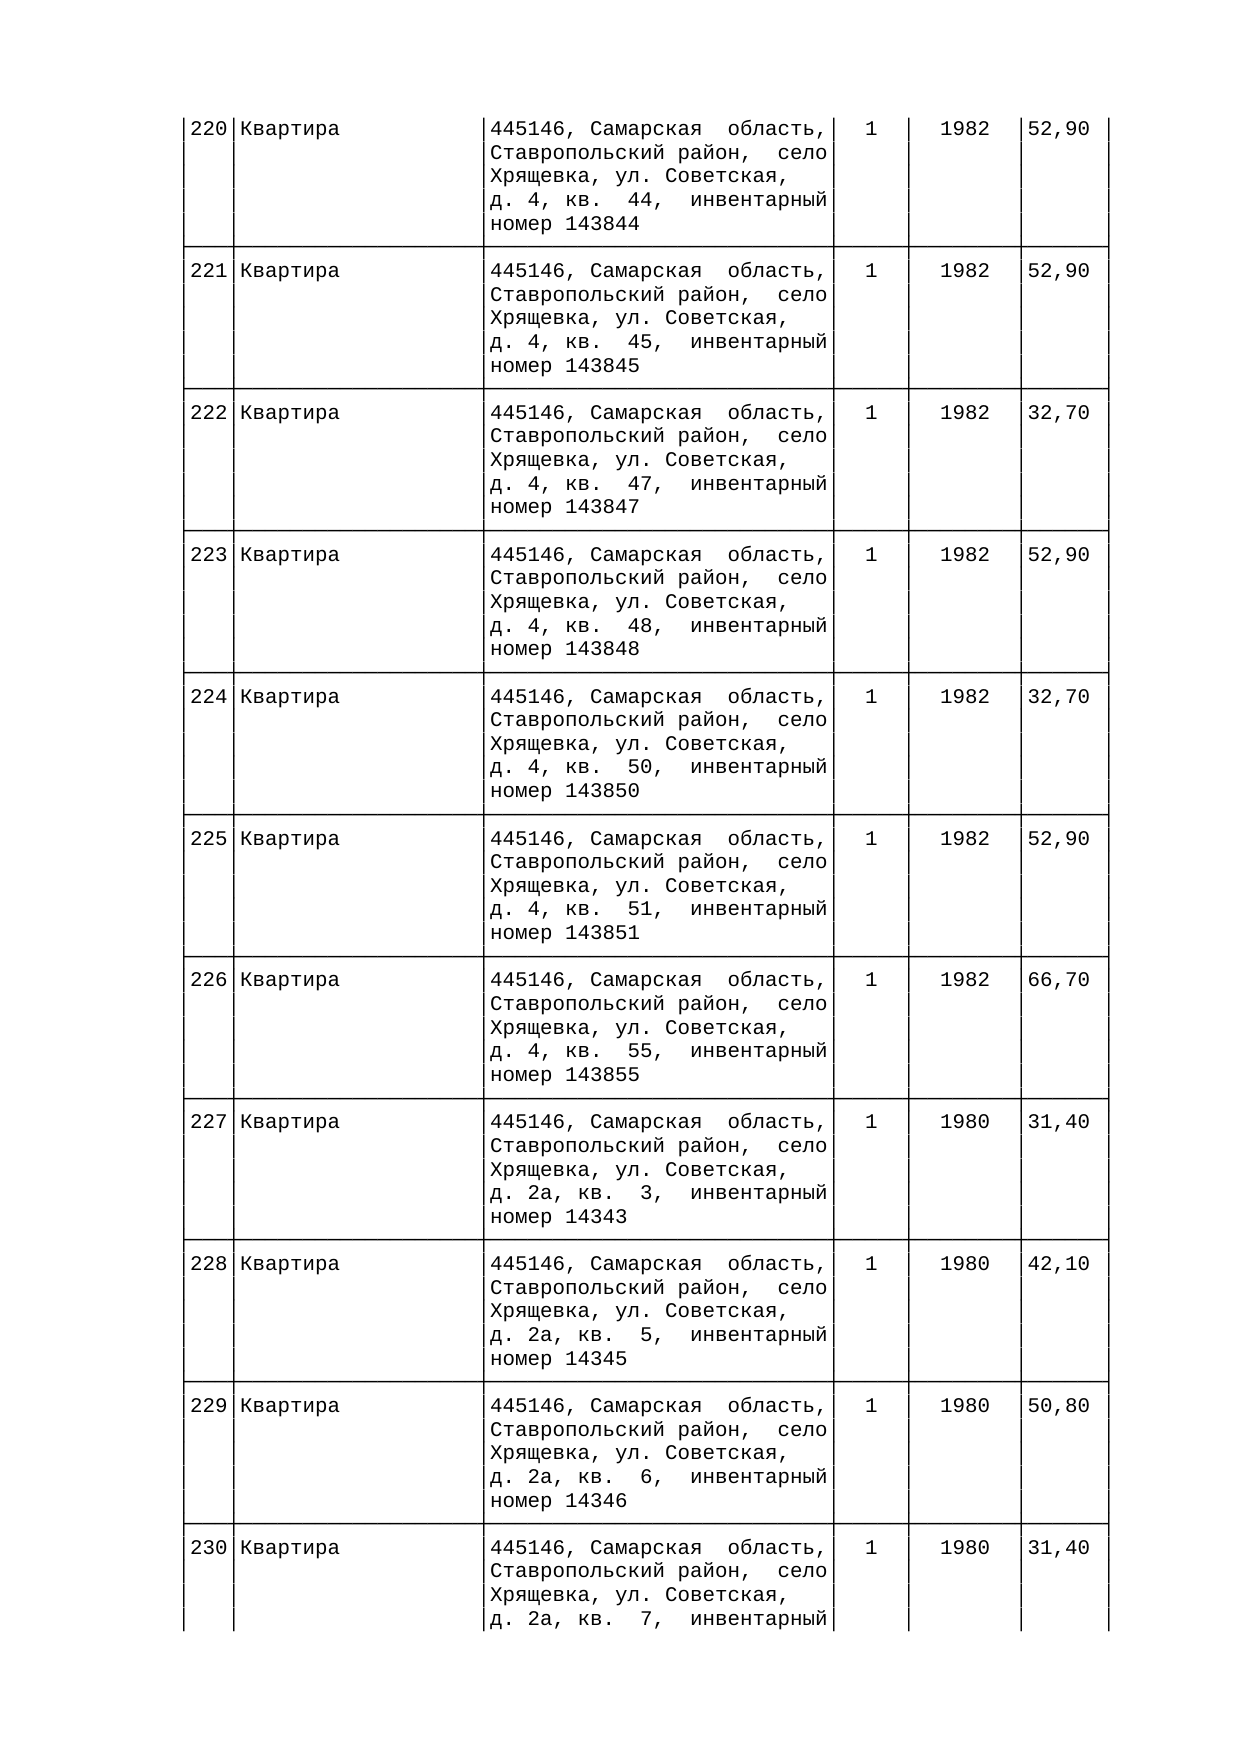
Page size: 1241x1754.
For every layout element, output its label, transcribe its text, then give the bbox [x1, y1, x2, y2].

text │ │ │Хрящевка, ул. Советская, │ │ │ │ [909, 1017, 1021, 1040]
text │222│Квартира │445146, Самарская область,│ 1 │ 1982 │32,70 │ [1022, 402, 1108, 426]
text │ │ │Хрящевка, ул. Советская, │ │ │ │ [484, 1017, 833, 1040]
text ├───┼───────────────────┼───────────────────────────┼─────┼────────┼──────┤ [177, 1513, 1152, 1537]
text │ │ │номер 143855 │ │ │ │ [177, 1064, 1152, 1088]
text │225│Квартира │445146, Самарская область,│ 1 │ 1982 │52,90 │ [177, 827, 1152, 851]
text ├───┼───────────────────┼───────────────────────────┼─────┼────────┼──────┤ [234, 815, 483, 827]
text │ │ │Ставропольский район, село│ │ │ │ [1022, 1135, 1108, 1158]
text │221│Квартира │445146, Самарская область,│ 1 │ 1982 │52,90 │ [177, 260, 1152, 284]
text ├───┼───────────────────┼───────────────────────────┼─────┼────────┼──────┤ [177, 378, 1152, 402]
text │ │ │Хрящевка, ул. Советская, │ │ │ │ [1022, 733, 1108, 757]
text │ │ │Ставропольский район, село│ │ │ │ [834, 142, 908, 165]
text │ │ │д. 2а, кв. 3, инвентарный│ │ │ │ [177, 1182, 1152, 1206]
text │224│Квартира │445146, Самарская область,│ 1 │ 1982 │32,70 │ [484, 686, 833, 709]
text │ │ │номер 143850 │ │ │ │ [177, 780, 1152, 804]
text │ │ │Хрящевка, ул. Советская, │ │ │ │ [834, 875, 908, 898]
text │ │ │Ставропольский район, село│ │ │ │ [1022, 1277, 1108, 1300]
text │ │ │номер 143845 │ │ │ │ [177, 354, 1152, 378]
text │ │ │д. 2а, кв. 6, инвентарный│ │ │ │ [1109, 1466, 1152, 1489]
text │ │ │Ставропольский район, село│ │ │ │ [184, 1419, 233, 1442]
text │ │ │Ставропольский район, село│ │ │ │ [177, 993, 1152, 1017]
text │222│Квартира │445146, Самарская область,│ 1 │ 1982 │32,70 │ [834, 402, 908, 426]
text │ │ │Ставропольский район, село│ │ │ │ [834, 1135, 908, 1158]
text │226│Квартира │445146, Самарская область,│ 1 │ 1982 │66,70 │ [177, 969, 1152, 993]
text │ │ │Ставропольский район, село│ │ │ │ [1109, 284, 1152, 307]
text ├───┼───────────────────┼───────────────────────────┼─────┼────────┼──────┤ [177, 1229, 1152, 1253]
text │228│Квартира │445146, Самарская область,│ 1 │ 1980 │42,10 │ [177, 1253, 1152, 1277]
text │ │ │д. 4, кв. 45, инвентарный│ │ │ │ [1022, 331, 1108, 354]
text │ │ │д. 4, кв. 48, инвентарный│ │ │ │ [1022, 615, 1108, 638]
text │ │ │Хрящевка, ул. Советская, │ │ │ │ [484, 733, 833, 757]
text │ │ │Ставропольский район, село│ │ │ │ [234, 1419, 483, 1442]
text │ │ │д. 4, кв. 55, инвентарный│ │ │ │ [177, 1040, 1152, 1064]
text │ │ │д. 4, кв. 47, инвентарный│ │ │ │ [1109, 473, 1152, 496]
text ├───┼───────────────────┼───────────────────────────┼─────┼────────┼──────┤ [177, 520, 1152, 544]
text │ │ │д. 4, кв. 45, инвентарный│ │ │ │ [909, 331, 1021, 354]
text │ │ │Ставропольский район, село│ │ │ │ [909, 284, 1021, 307]
text ├───┼───────────────────┼───────────────────────────┼─────┼────────┼──────┤ [484, 946, 833, 956]
text │222│Квартира │445146, Самарская область,│ 1 │ 1982 │32,70 │ [909, 402, 1021, 426]
text │223│Квартира │445146, Самарская область,│ 1 │ 1982 │52,90 │ [909, 544, 1021, 567]
text │ │ │Хрящевка, ул. Советская, │ │ │ │ [1109, 1017, 1152, 1040]
text │ │ │д. 2а, кв. 7, инвентарный│ │ │ │ [834, 1608, 908, 1631]
text │230│Квартира │445146, Самарская область,│ 1 │ 1980 │31,40 │ [484, 1537, 833, 1561]
text │ │ │Хрящевка, ул. Советская, │ │ │ │ [834, 733, 908, 757]
text │ │ │Ставропольский район, село│ │ │ │ [1109, 1135, 1152, 1158]
text ├───┼───────────────────┼───────────────────────────┼─────┼────────┼──────┤ [484, 804, 833, 814]
text │ │ │д. 4, кв. 47, инвентарный│ │ │ │ [484, 473, 833, 496]
text │224│Квартира │445146, Самарская область,│ 1 │ 1982 │32,70 │ [1022, 686, 1108, 709]
text │ │ │Ставропольский район, село│ │ │ │ [484, 142, 833, 165]
text │ │ │д. 2а, кв. 7, инвентарный│ │ │ │ [909, 1608, 1021, 1631]
text │ │ │номер 143844 │ │ │ │ [834, 213, 908, 236]
text ├───┼───────────────────┼───────────────────────────┼─────┼────────┼──────┤ [234, 804, 483, 814]
text │ │ │номер 14345 │ │ │ │ [234, 1348, 483, 1371]
text │ │ │номер 14343 │ │ │ │ [834, 1206, 908, 1229]
text │ │ │Ставропольский район, село│ │ │ │ [234, 1135, 483, 1158]
text │ │ │д. 2а, кв. 6, инвентарный│ │ │ │ [484, 1466, 833, 1489]
text │ │ │Ставропольский район, село│ │ │ │ [909, 1135, 1021, 1158]
text │230│Квартира │445146, Самарская область,│ 1 │ 1980 │31,40 │ [909, 1537, 1021, 1561]
text ├───┼───────────────────┼───────────────────────────┼─────┼────────┼──────┤ [177, 236, 1152, 260]
text │ │ │Ставропольский район, село│ │ │ │ [184, 284, 233, 307]
text │ │ │Ставропольский район, село│ │ │ │ [234, 1277, 483, 1300]
text │ │ │Хрящевка, ул. Советская, │ │ │ │ [1109, 733, 1152, 757]
text │ │ │д. 4, кв. 47, инвентарный│ │ │ │ [834, 473, 908, 496]
text │ │ │Ставропольский район, село│ │ │ │ [1022, 1419, 1108, 1442]
text │ │ │Хрящевка, ул. Советская, │ │ │ │ [1109, 875, 1152, 898]
text ├───┼───────────────────┼───────────────────────────┼─────┼────────┼──────┤ [234, 1099, 483, 1111]
text │224│Квартира │445146, Самарская область,│ 1 │ 1982 │32,70 │ [909, 686, 1021, 709]
text ├───┼───────────────────┼───────────────────────────┼─────┼────────┼──────┤ [484, 1099, 833, 1111]
text │ │ │номер 143848 │ │ │ │ [177, 638, 1152, 662]
text │ │ │д. 4, кв. 48, инвентарный│ │ │ │ [484, 615, 833, 638]
text │ │ │Ставропольский район, село│ │ │ │ [177, 851, 1152, 875]
text │ │ │д. 2а, кв. 6, инвентарный│ │ │ │ [184, 1466, 233, 1489]
text │223│Квартира │445146, Самарская область,│ 1 │ 1982 │52,90 │ [1022, 544, 1108, 567]
text │ │ │Ставропольский район, село│ │ │ │ [184, 1135, 233, 1158]
text │ │ │номер 143844 │ │ │ │ [909, 213, 1021, 236]
text │ │ │Хрящевка, ул. Советская, │ │ │ │ [184, 733, 233, 757]
text │ │ │Ставропольский район, село│ │ │ │ [184, 142, 233, 165]
text │223│Квартира │445146, Самарская область,│ 1 │ 1982 │52,90 │ [484, 544, 833, 567]
text │ │ │Ставропольский район, село│ │ │ │ [909, 1419, 1021, 1442]
text │ │ │Хрящевка, ул. Советская, │ │ │ │ [1022, 875, 1108, 898]
text │ │ │Ставропольский район, село│ │ │ │ [234, 284, 483, 307]
text │ │ │номер 14343 │ │ │ │ [484, 1206, 833, 1229]
text │ │ │Ставропольский район, село│ │ │ │ [484, 284, 833, 307]
text │ │ │Ставропольский район, село│ │ │ │ [184, 1277, 233, 1300]
text │ │ │Хрящевка, ул. Советская, │ │ │ │ [184, 1017, 233, 1040]
text │ │ │Хрящевка, ул. Советская, │ │ │ │ [234, 875, 483, 898]
text │ │ │номер 14345 │ │ │ │ [1022, 1348, 1108, 1371]
text │ │ │Ставропольский район, село│ │ │ │ [1109, 1419, 1152, 1442]
text │ │ │номер 14345 │ │ │ │ [834, 1348, 908, 1371]
text │ │ │д. 2а, кв. 7, инвентарный│ │ │ │ [184, 1608, 233, 1631]
text │ │ │Хрящевка, ул. Советская, │ │ │ │ [177, 1158, 1152, 1182]
text │ │ │Хрящевка, ул. Советская, │ │ │ │ [177, 307, 1152, 331]
text │224│Квартира │445146, Самарская область,│ 1 │ 1982 │32,70 │ [834, 686, 908, 709]
text │ │ │номер 143844 │ │ │ │ [184, 213, 233, 236]
text │227│Квартира │445146, Самарская область,│ 1 │ 1980 │31,40 │ [177, 1111, 1152, 1135]
text │ │ │д. 2а, кв. 6, инвентарный│ │ │ │ [909, 1466, 1021, 1489]
text │224│Квартира │445146, Самарская область,│ 1 │ 1982 │32,70 │ [234, 686, 483, 709]
text │ │ │д. 4, кв. 45, инвентарный│ │ │ │ [1109, 331, 1152, 354]
text │ │ │Ставропольский район, село│ │ │ │ [834, 1419, 908, 1442]
text │ │ │номер 143844 │ │ │ │ [1109, 213, 1152, 236]
text │ │ │Хрящевка, ул. Советская, │ │ │ │ [177, 1442, 1152, 1466]
text │229│Квартира │445146, Самарская область,│ 1 │ 1980 │50,80 │ [177, 1395, 1152, 1419]
text │ │ │Хрящевка, ул. Советская, │ │ │ │ [177, 1300, 1152, 1324]
text │ │ │номер 14345 │ │ │ │ [1109, 1348, 1152, 1371]
text │ │ │Хрящевка, ул. Советская, │ │ │ │ [1022, 1017, 1108, 1040]
text │ │ │Ставропольский район, село│ │ │ │ [177, 1561, 1152, 1584]
text │ │ │номер 14343 │ │ │ │ [909, 1206, 1021, 1229]
text │ │ │номер 14346 │ │ │ │ [177, 1489, 1152, 1513]
text │ │ │номер 14343 │ │ │ │ [184, 1206, 233, 1229]
text │ │ │Хрящевка, ул. Советская, │ │ │ │ [484, 875, 833, 898]
text │ │ │номер 143844 │ │ │ │ [484, 213, 833, 236]
text ├───┼───────────────────┼───────────────────────────┼─────┼────────┼──────┤ [234, 957, 483, 969]
text │222│Квартира │445146, Самарская область,│ 1 │ 1982 │32,70 │ [234, 402, 483, 426]
text │ │ │д. 4, кв. 45, инвентарный│ │ │ │ [484, 331, 833, 354]
text │230│Квартира │445146, Самарская область,│ 1 │ 1980 │31,40 │ [1022, 1537, 1108, 1561]
text │ │ │номер 143844 │ │ │ │ [234, 213, 483, 236]
text │ │ │д. 4, кв. 50, инвентарный│ │ │ │ [177, 757, 1152, 780]
text │ │ │номер 14343 │ │ │ │ [1109, 1206, 1152, 1229]
text │ │ │д. 4, кв. 48, инвентарный│ │ │ │ [834, 615, 908, 638]
text │ │ │Ставропольский район, село│ │ │ │ [1109, 142, 1152, 165]
text │ │ │Ставропольский район, село│ │ │ │ [234, 142, 483, 165]
text │ │ │номер 143844 │ │ │ │ [1022, 213, 1108, 236]
text │ │ │номер 14343 │ │ │ │ [234, 1206, 483, 1229]
text │ │ │Хрящевка, ул. Советская, │ │ │ │ [909, 733, 1021, 757]
text │ │ │д. 2а, кв. 7, инвентарный│ │ │ │ [1109, 1608, 1152, 1631]
text ├───┼───────────────────┼───────────────────────────┼─────┼────────┼──────┤ [484, 1088, 833, 1098]
text │ │ │д. 4, кв. 45, инвентарный│ │ │ │ [184, 331, 233, 354]
text │ │ │Хрящевка, ул. Советская, │ │ │ │ [184, 875, 233, 898]
text │ │ │д. 2а, кв. 5, инвентарный│ │ │ │ [177, 1324, 1152, 1348]
text │ │ │д. 4, кв. 48, инвентарный│ │ │ │ [909, 615, 1021, 638]
text │ │ │д. 4, кв. 47, инвентарный│ │ │ │ [909, 473, 1021, 496]
text │ │ │д. 4, кв. 47, инвентарный│ │ │ │ [184, 473, 233, 496]
text │ │ │д. 2а, кв. 7, инвентарный│ │ │ │ [484, 1608, 833, 1631]
text │ │ │Ставропольский район, село│ │ │ │ [1109, 1277, 1152, 1300]
text │ │ │д. 4, кв. 47, инвентарный│ │ │ │ [234, 473, 483, 496]
text │ │ │номер 143847 │ │ │ │ [177, 496, 1152, 520]
text ├───┼───────────────────┼───────────────────────────┼─────┼────────┼──────┤ [484, 957, 833, 969]
text │ │ │номер 14345 │ │ │ │ [484, 1348, 833, 1371]
text │223│Квартира │445146, Самарская область,│ 1 │ 1982 │52,90 │ [834, 544, 908, 567]
text │ │ │Хрящевка, ул. Советская, │ │ │ │ [909, 875, 1021, 898]
text │ │ │д. 4, кв. 48, инвентарный│ │ │ │ [234, 615, 483, 638]
text │ │ │д. 4, кв. 45, инвентарный│ │ │ │ [834, 331, 908, 354]
text │ │ │Ставропольский район, село│ │ │ │ [484, 1419, 833, 1442]
text │ │ │Ставропольский район, село│ │ │ │ [177, 567, 1152, 591]
text │ │ │Ставропольский район, село│ │ │ │ [1022, 284, 1108, 307]
text │ │ │Хрящевка, ул. Советская, │ │ │ │ [177, 591, 1152, 615]
text │ │ │Ставропольский район, село│ │ │ │ [484, 1135, 833, 1158]
text │220│Квартира │445146, Самарская область,│ 1 │ 1982 │52,90 │ [177, 118, 1152, 142]
text │ │ │Ставропольский район, село│ │ │ │ [177, 709, 1152, 733]
text │ │ │номер 14345 │ │ │ │ [909, 1348, 1021, 1371]
text │ │ │Ставропольский район, село│ │ │ │ [484, 1277, 833, 1300]
text │ │ │д. 4, кв. 51, инвентарный│ │ │ │ [177, 898, 1152, 922]
text │ │ │Ставропольский район, село│ │ │ │ [177, 426, 1152, 449]
text ├───┼───────────────────┼───────────────────────────┼─────┼────────┼──────┤ [484, 815, 833, 827]
text │222│Квартира │445146, Самарская область,│ 1 │ 1982 │32,70 │ [484, 402, 833, 426]
text │ │ │д. 4, кв. 47, инвентарный│ │ │ │ [1022, 473, 1108, 496]
text │ │ │д. 4, кв. 48, инвентарный│ │ │ │ [1109, 615, 1152, 638]
text ├───┼───────────────────┼───────────────────────────┼─────┼────────┼──────┤ [177, 662, 1152, 686]
text ├───┼───────────────────┼───────────────────────────┼─────┼────────┼──────┤ [177, 1371, 1152, 1395]
text │ │ │д. 2а, кв. 6, инвентарный│ │ │ │ [834, 1466, 908, 1489]
text │ │ │д. 4, кв. 44, инвентарный│ │ │ │ [177, 189, 1152, 213]
text │ │ │д. 4, кв. 48, инвентарный│ │ │ │ [184, 615, 233, 638]
text │ │ │Хрящевка, ул. Советская, │ │ │ │ [177, 1584, 1152, 1608]
text │230│Квартира │445146, Самарская область,│ 1 │ 1980 │31,40 │ [834, 1537, 908, 1561]
text │ │ │Хрящевка, ул. Советская, │ │ │ │ [234, 733, 483, 757]
text │ │ │д. 2а, кв. 6, инвентарный│ │ │ │ [234, 1466, 483, 1489]
text │ │ │Ставропольский район, село│ │ │ │ [909, 1277, 1021, 1300]
text ├───┼───────────────────┼───────────────────────────┼─────┼────────┼──────┤ [234, 1088, 483, 1098]
text │ │ │Ставропольский район, село│ │ │ │ [1022, 142, 1108, 165]
text │ │ │д. 2а, кв. 7, инвентарный│ │ │ │ [234, 1608, 483, 1631]
text │ │ │Хрящевка, ул. Советская, │ │ │ │ [234, 1017, 483, 1040]
text │223│Квартира │445146, Самарская область,│ 1 │ 1982 │52,90 │ [234, 544, 483, 567]
text │230│Квартира │445146, Самарская область,│ 1 │ 1980 │31,40 │ [234, 1537, 483, 1561]
text │ │ │Хрящевка, ул. Советская, │ │ │ │ [177, 165, 1152, 189]
text │ │ │Ставропольский район, село│ │ │ │ [909, 142, 1021, 165]
text │ │ │номер 143851 │ │ │ │ [177, 922, 1152, 946]
text │ │ │Ставропольский район, село│ │ │ │ [834, 1277, 908, 1300]
text │ │ │номер 14345 │ │ │ │ [184, 1348, 233, 1371]
text │ │ │д. 4, кв. 45, инвентарный│ │ │ │ [234, 331, 483, 354]
text │ │ │Ставропольский район, село│ │ │ │ [834, 284, 908, 307]
text │ │ │номер 14343 │ │ │ │ [1022, 1206, 1108, 1229]
text │ │ │д. 2а, кв. 6, инвентарный│ │ │ │ [1022, 1466, 1108, 1489]
text ├───┼───────────────────┼───────────────────────────┼─────┼────────┼──────┤ [234, 946, 483, 956]
text │ │ │д. 2а, кв. 7, инвентарный│ │ │ │ [1022, 1608, 1108, 1631]
text │ │ │Хрящевка, ул. Советская, │ │ │ │ [834, 1017, 908, 1040]
text │ │ │Хрящевка, ул. Советская, │ │ │ │ [177, 449, 1152, 473]
